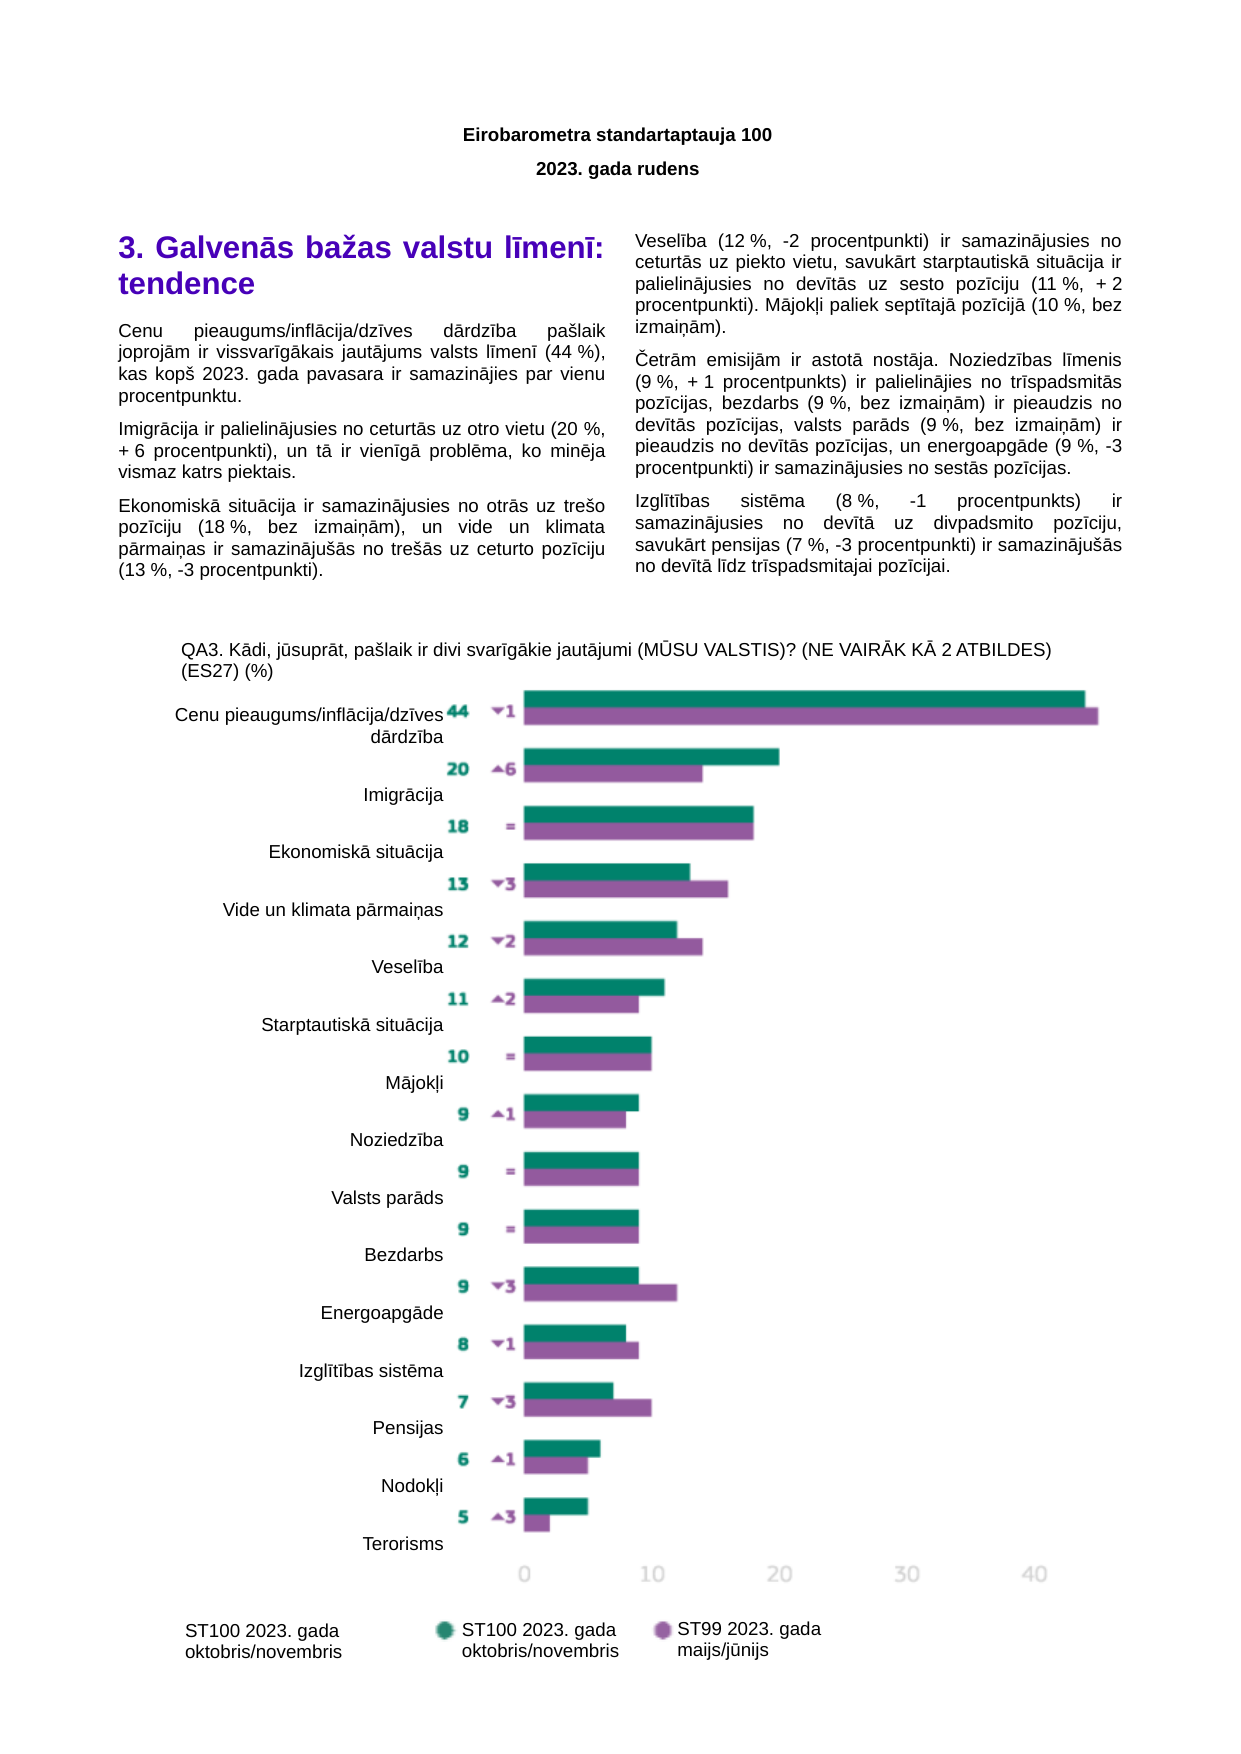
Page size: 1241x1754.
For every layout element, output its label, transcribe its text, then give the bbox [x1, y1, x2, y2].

picture [443, 665, 1128, 1589]
text Ekonomiskā situācija ir samazinājusies no otrās uz trešo pozīciju (18 %, bez izmaiņām), un vide un klimata pārmaiņas ir samazinājušās no trešās uz ceturto pozīciju (13 %, -3 procentpunkti). [118, 494, 605, 581]
text Izglītības sistēma (8 %, -1 procentpunkts) ir samazinājusies no devītā uz divpadsmito pozīciju, savukārt pensijas (7 %, -3 procentpunkti) ir samazinājušās no devītā līdz trīspadsmitajai pozīcijai. [635, 490, 1122, 577]
text Cenu pieaugums/inflācija/dzīves dārdzība pašlaik joprojām ir vissvarīgākais jautājums valsts līmenī (44 %), kas kopš 2023. gada pavasara ir samazinājies par vienu procentpunktu. [118, 320, 605, 406]
text Imigrācija ir palielinājusies no ceturtās uz otro vietu (20 %, + 6 procentpunkti), un tā ir vienīgā problēma, ko minēja vismaz katrs piektais. [118, 418, 605, 482]
picture [426, 1614, 684, 1642]
subtitle 3. Galvenās bažas valstu līmenī: tendence [118, 229, 605, 301]
text Četrām emisijām ir astotā nostāja. Noziedzības līmenis (9 %, + 1 procentpunkts) ir palielinājies no trīspadsmitās pozīcijas, bezdarbs (9 %, bez izmaiņām) ir pieaudzis no devītās pozīcijas, valsts parāds (9 %, bez izmaiņām) ir pieaudzis no devītās pozīcijas, un energoapgāde (9 %, -3 procentpunkti) ir samazinājusies no sestās pozīcijas. [635, 349, 1122, 478]
text Veselība (12 %, -2 procentpunkti) ir samazinājusies no ceturtās uz piekto vietu, savukārt starptautiskā situācija ir palielinājusies no devītās uz sesto pozīciju (11 %, + 2 procentpunkti). Mājokļi paliek septītajā pozīcijā (10 %, bez izmaiņām). [635, 229, 1122, 337]
